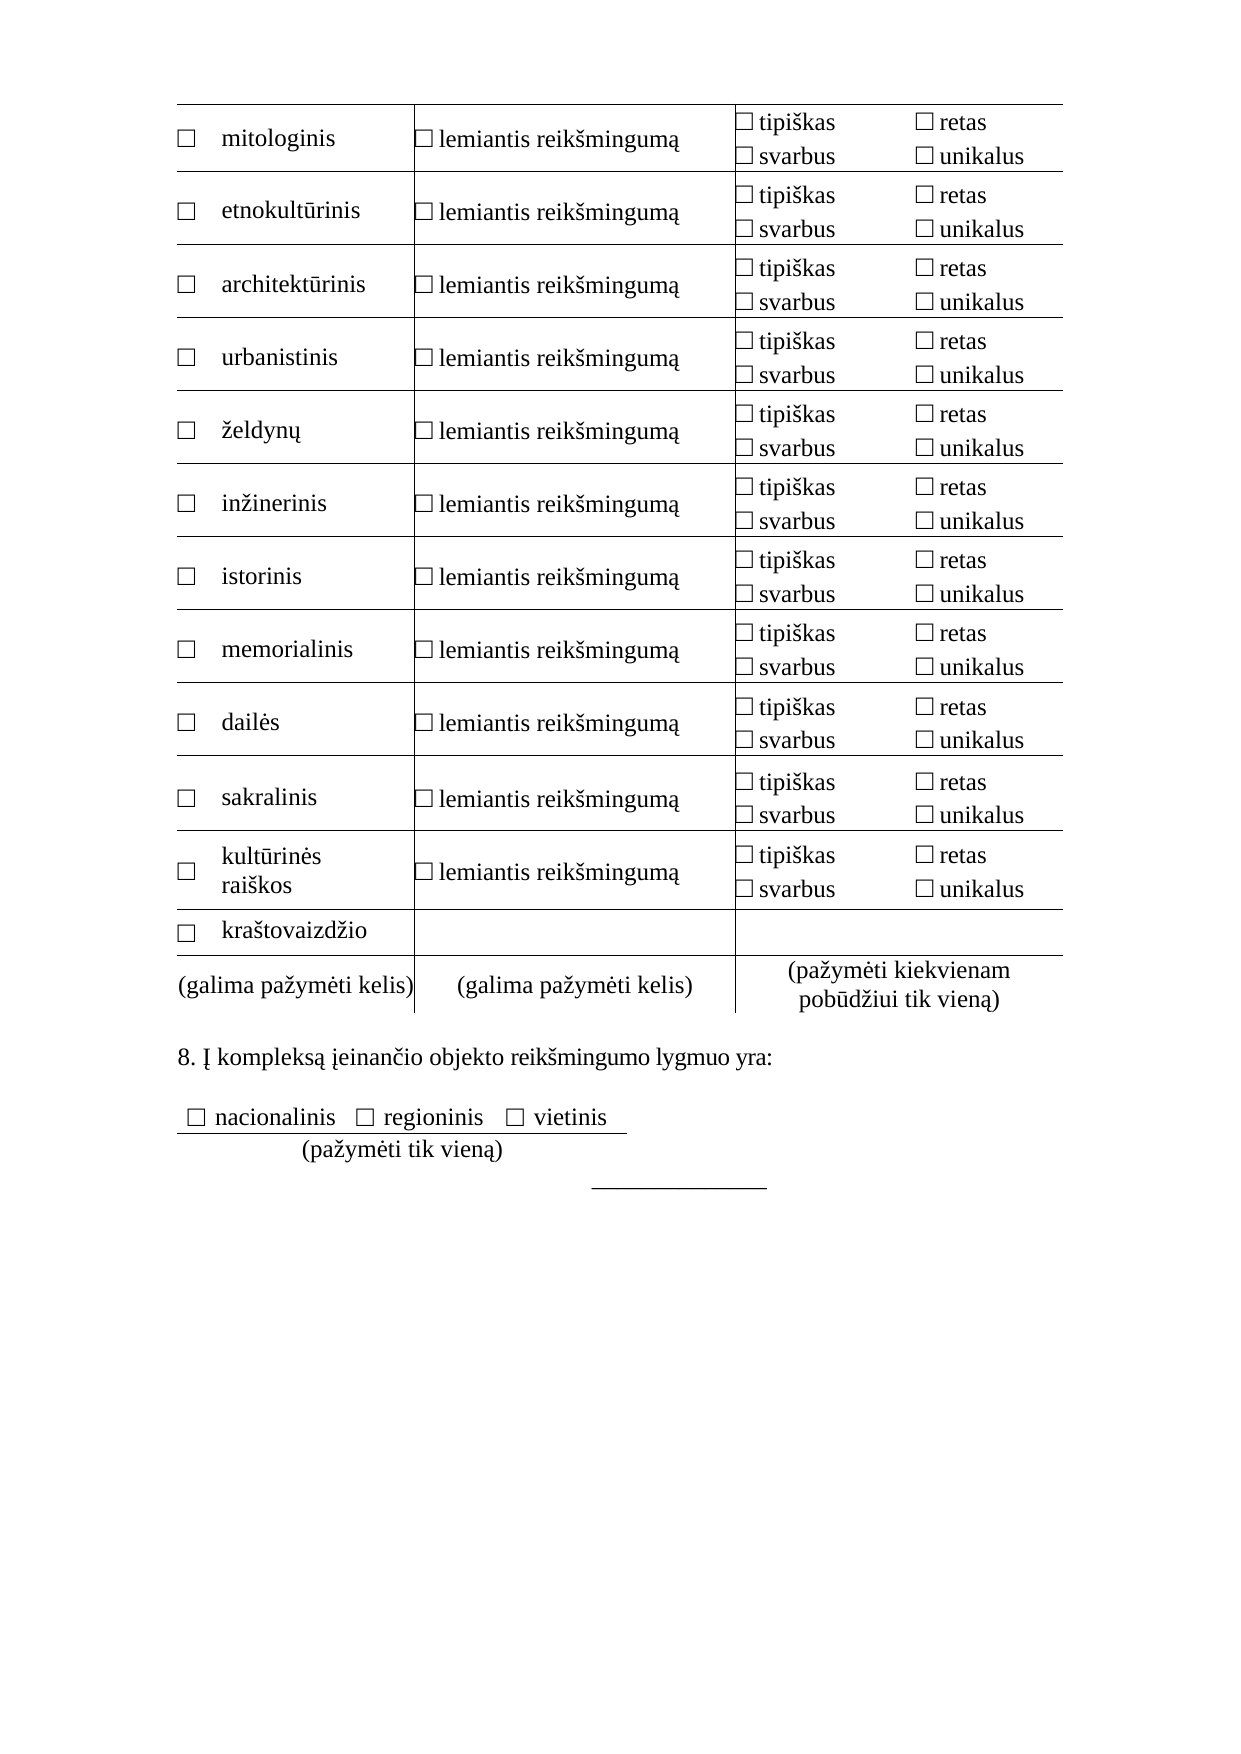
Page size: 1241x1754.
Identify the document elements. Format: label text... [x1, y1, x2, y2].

table_cell □ tipiškas □ svarbus [736, 323, 916, 389]
table_cell □ tipiškas □ svarbus [736, 615, 916, 682]
table_cell [221, 172, 414, 176]
table_cell [415, 683, 735, 688]
table_cell kultūrinės raiškos [221, 836, 414, 903]
table_cell □ tipiškas □ svarbus [736, 250, 916, 317]
table_cell [736, 903, 1063, 909]
table_cell [415, 910, 735, 915]
table_cell [415, 245, 735, 249]
table_cell [221, 756, 414, 763]
table_cell [736, 391, 1063, 396]
table_cell [736, 683, 1063, 688]
table_cell □ retas □ unikalus [916, 469, 1063, 536]
table_cell □ tipiškas □ svarbus [736, 688, 916, 755]
table_header □ [346, 1099, 383, 1133]
table_cell (galima pažymėti kelis) [415, 956, 735, 1013]
table_cell dailės [221, 688, 414, 755]
table_cell [415, 903, 735, 909]
table_cell □ retas □ unikalus [916, 542, 1063, 609]
table_cell □ [177, 763, 221, 830]
table_cell etnokultūrinis [221, 176, 414, 243]
table_cell □ lemiantis reikšmingumą [415, 323, 735, 389]
table_cell □ retas □ unikalus [916, 396, 1063, 463]
text ______________ [177, 1163, 1181, 1191]
table_header regioninis [384, 1099, 496, 1133]
table_cell □ lemiantis reikšmingumą [415, 615, 735, 682]
table_cell [415, 756, 735, 763]
table_cell □ [177, 105, 221, 171]
table_cell [177, 903, 221, 909]
table_cell kraštovaizdžio [221, 915, 414, 949]
table_cell [221, 903, 414, 909]
table_cell architektūrinis [221, 250, 414, 317]
table_cell [415, 915, 735, 949]
table_cell □ retas □ unikalus [916, 176, 1063, 243]
table_cell [916, 910, 1063, 915]
table_cell [177, 831, 221, 836]
table_cell (pažymėti kiekvienam pobūdžiui tik vieną) [736, 956, 1063, 1013]
table_header □ [177, 1099, 215, 1133]
table_cell [177, 245, 221, 249]
table_cell memorialinis [221, 615, 414, 682]
table_cell inžinerinis [221, 469, 414, 536]
table_cell [415, 318, 735, 322]
table_cell [221, 683, 414, 688]
table_cell □ [177, 915, 221, 949]
table_cell [221, 910, 414, 915]
table_cell □ [177, 615, 221, 682]
table_cell [177, 172, 221, 176]
table_cell [221, 318, 414, 322]
table_cell [177, 949, 221, 954]
table_cell sakralinis [221, 763, 414, 830]
table_cell □ tipiškas □ svarbus [736, 763, 916, 830]
table_cell [736, 756, 1063, 763]
table_cell [177, 391, 221, 396]
table_cell [177, 683, 221, 688]
table_cell [736, 910, 916, 915]
table_header □ [496, 1099, 533, 1133]
table_cell [221, 831, 414, 836]
table_cell □ lemiantis reikšmingumą [415, 396, 735, 463]
table_cell [736, 915, 916, 949]
table_cell [736, 318, 1063, 322]
table_cell [177, 910, 221, 915]
table_cell (galima pažymėti kelis) [177, 956, 414, 1013]
table_cell □ tipiškas □ svarbus [736, 836, 916, 903]
table_cell □ lemiantis reikšmingumą [415, 836, 735, 903]
table_cell □ tipiškas □ svarbus [736, 396, 916, 463]
table_cell □ lemiantis reikšmingumą [415, 688, 735, 755]
table_cell □ [177, 250, 221, 317]
table_cell □ [177, 542, 221, 609]
table_cell □ [177, 469, 221, 536]
table_cell □ lemiantis reikšmingumą [415, 542, 735, 609]
table_cell urbanistinis [221, 323, 414, 389]
table_cell [177, 318, 221, 322]
table_cell [177, 756, 221, 763]
table_cell [736, 537, 1063, 542]
table_cell [221, 610, 414, 614]
table_cell [221, 245, 414, 249]
table_cell [415, 391, 735, 396]
table_cell □ tipiškas □ svarbus [736, 105, 916, 171]
table_cell istorinis [221, 542, 414, 609]
table_cell [916, 949, 1063, 954]
table_cell □ retas □ unikalus [916, 323, 1063, 389]
table_cell [916, 915, 1063, 949]
table_cell □ [177, 396, 221, 463]
table_cell [415, 537, 735, 542]
table_cell □ retas □ unikalus [916, 836, 1063, 903]
table_cell [415, 610, 735, 614]
table_cell □ [177, 688, 221, 755]
table_cell [736, 464, 1063, 468]
table_cell [221, 537, 414, 542]
table_cell [415, 172, 735, 176]
table_cell [415, 949, 735, 954]
table_cell [736, 831, 1063, 836]
table_cell □ tipiškas □ svarbus [736, 469, 916, 536]
table_cell □ lemiantis reikšmingumą [415, 176, 735, 243]
table_cell [415, 831, 735, 836]
table_cell □ lemiantis reikšmingumą [415, 250, 735, 317]
table_cell [736, 245, 1063, 249]
table_cell [177, 610, 221, 614]
table_cell [736, 610, 1063, 614]
table_cell □ [177, 176, 221, 243]
table_cell □ lemiantis reikšmingumą [415, 469, 735, 536]
text 8. Į kompleksą įeinančio objekto reikšmingumo lygmuo yra: [177, 1042, 1181, 1071]
table_cell mitologinis [221, 105, 414, 171]
table_cell [221, 949, 414, 954]
table_cell [221, 464, 414, 468]
table_cell □ retas □ unikalus [916, 250, 1063, 317]
table_cell □ retas □ unikalus [916, 688, 1063, 755]
table_cell želdynų [221, 396, 414, 463]
table_cell [415, 464, 735, 468]
table_cell □ [177, 323, 221, 389]
table_cell [736, 949, 916, 954]
table_cell □ tipiškas □ svarbus [736, 176, 916, 243]
table_cell [177, 537, 221, 542]
table_cell [736, 172, 1063, 176]
table_header nacionalinis [215, 1099, 346, 1133]
table_cell □ [177, 836, 221, 903]
table_cell □ retas □ unikalus [916, 105, 1063, 171]
table_cell □ lemiantis reikšmingumą [415, 763, 735, 830]
table_cell [177, 464, 221, 468]
table_cell □ lemiantis reikšmingumą [415, 105, 735, 171]
table_header vietinis [534, 1099, 627, 1133]
table_cell (pažymėti tik vieną) [177, 1134, 627, 1163]
table_cell [221, 391, 414, 396]
table_cell □ retas □ unikalus [916, 615, 1063, 682]
table_cell □ tipiškas □ svarbus [736, 542, 916, 609]
table_cell □ retas □ unikalus [916, 763, 1063, 830]
